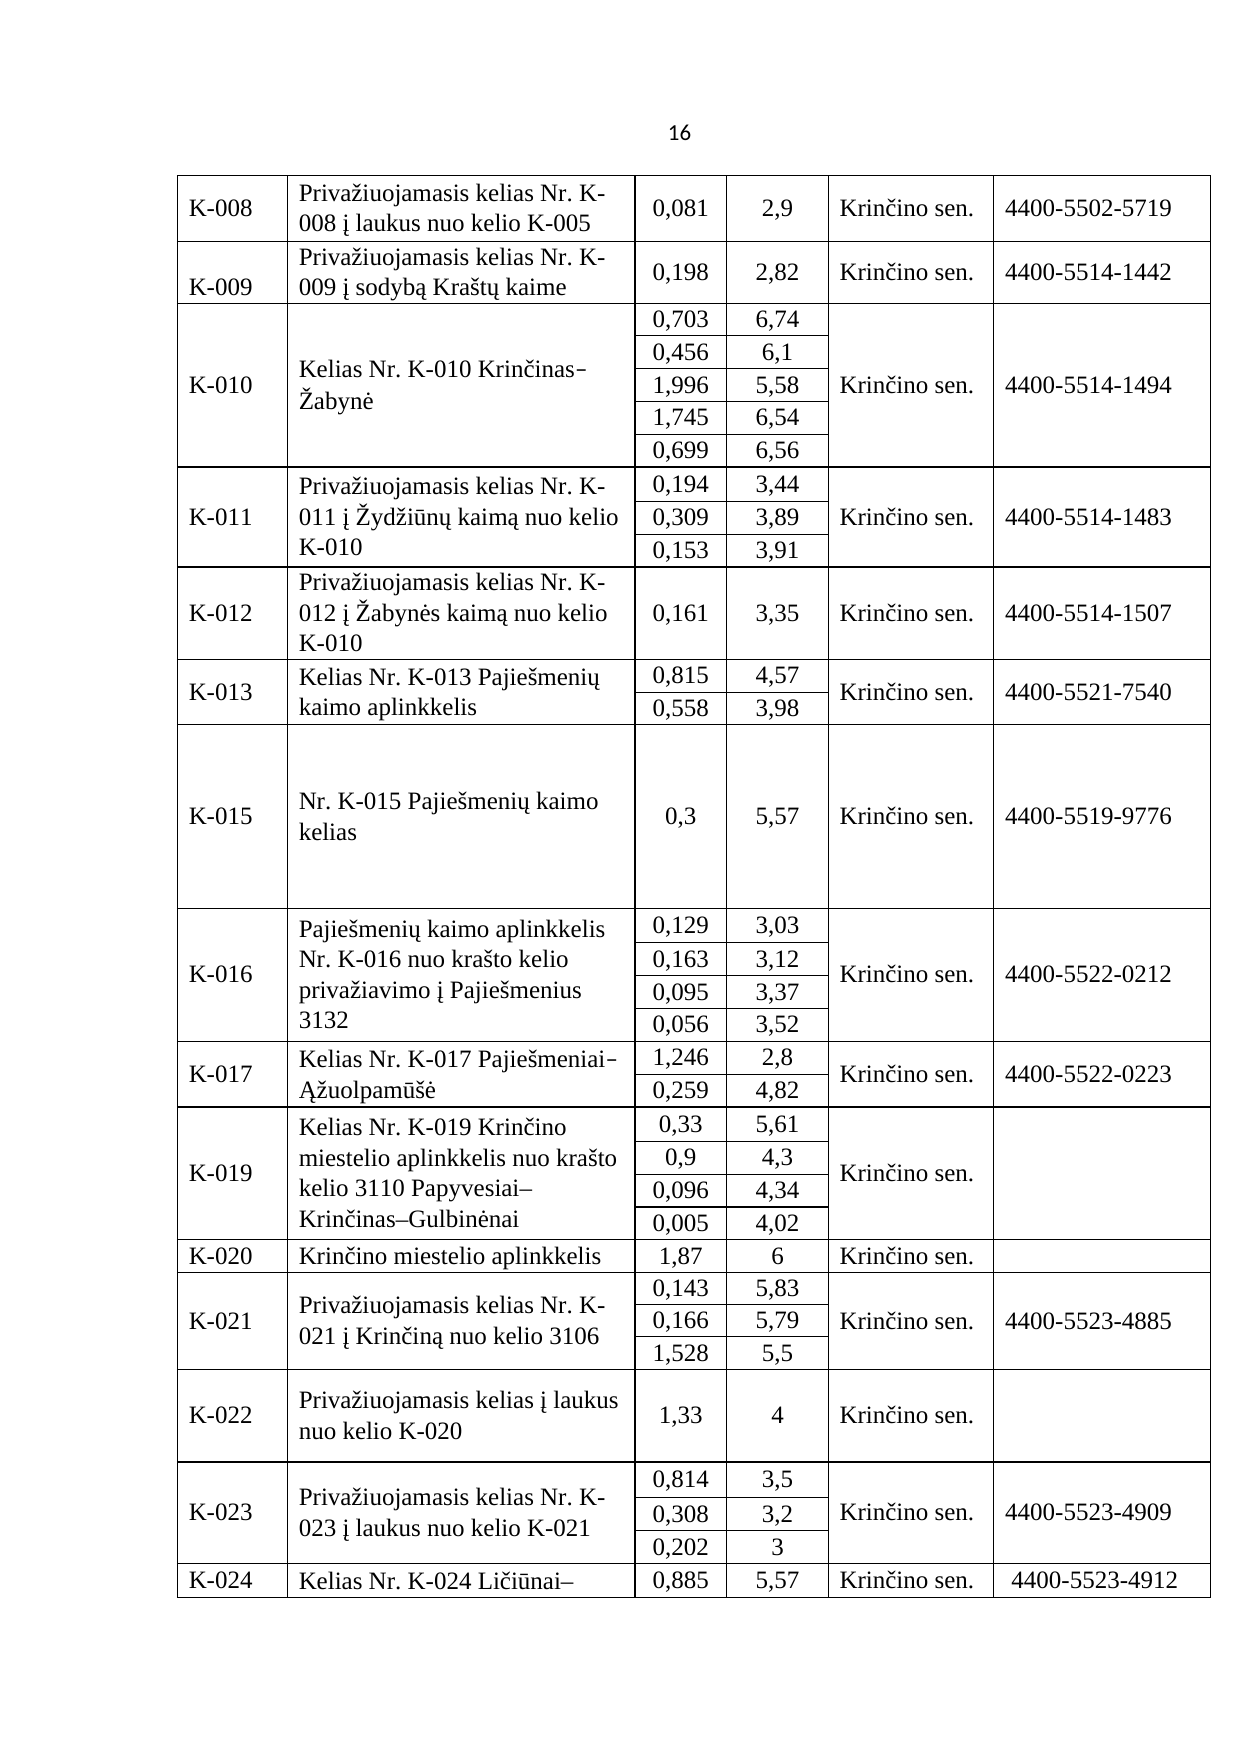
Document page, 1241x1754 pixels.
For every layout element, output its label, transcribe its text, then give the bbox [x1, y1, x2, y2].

table_cell 3,2 [727, 1498, 828, 1530]
table_cell 6 [727, 1240, 828, 1272]
table_cell 0,3 [636, 725, 726, 908]
table_cell 4,34 [727, 1175, 828, 1206]
table_cell 0,163 [636, 943, 726, 975]
table_cell 6,1 [727, 336, 828, 368]
table_cell Krinčino sen. [829, 1564, 993, 1597]
table_cell 0,703 [636, 304, 726, 335]
table_cell 3,5 [727, 1463, 828, 1497]
table_cell 4,82 [727, 1075, 828, 1106]
table_cell Krinčino sen. [829, 660, 993, 724]
table_cell 0,161 [636, 568, 726, 659]
table_cell 0,558 [636, 693, 726, 724]
table_cell 4 [727, 1370, 828, 1461]
table_cell 5,57 [727, 725, 828, 908]
table_cell [994, 1370, 1210, 1461]
table_cell K-023 [178, 1463, 287, 1563]
table_cell 0,005 [636, 1208, 726, 1239]
table_cell 0,308 [636, 1498, 726, 1530]
table_cell Pajiešmenių kaimo aplinkkelis Nr. K-016 nuo krašto kelio privažiavimo į Pajiešmenius 3132 [288, 909, 634, 1041]
table_cell Krinčino sen. [829, 1108, 993, 1239]
table_cell 5,58 [727, 369, 828, 401]
table_cell 0,309 [636, 502, 726, 534]
table_cell 2,82 [727, 242, 828, 302]
table_cell 0,456 [636, 336, 726, 368]
table_cell Krinčino sen. [829, 468, 993, 566]
table_cell 2,8 [727, 1042, 828, 1073]
table_cell 0,081 [636, 176, 726, 241]
table_cell 1,745 [636, 402, 726, 434]
table_cell 0,198 [636, 242, 726, 302]
table_cell 0,259 [636, 1075, 726, 1106]
table_cell 0,095 [636, 976, 726, 1008]
table_cell 3,12 [727, 943, 828, 975]
table_cell 0,699 [636, 435, 726, 466]
table_cell K-013 [178, 660, 287, 724]
table_cell 0,9 [636, 1142, 726, 1173]
table_cell 4400-5523-4885 [994, 1273, 1210, 1369]
table_cell Krinčino sen. [829, 304, 993, 466]
table_cell 3,89 [727, 502, 828, 534]
table_cell Krinčino sen. [829, 1370, 993, 1461]
table_cell 4400-5519-9776 [994, 725, 1210, 908]
table_cell 3,52 [727, 1009, 828, 1041]
table_cell Privažiuojamasis kelias Nr. K-009 į sodybą Kraštų kaime [288, 242, 634, 302]
table_cell 0,153 [636, 535, 726, 566]
table_cell 0,143 [636, 1273, 726, 1303]
table_cell 6,74 [727, 304, 828, 335]
table_cell 0,885 [636, 1564, 726, 1597]
table_cell Privažiuojamasis kelias Nr. K-011 į Žydžiūnų kaimą nuo kelio K-010 [288, 468, 634, 566]
table_cell K-009 [178, 242, 287, 302]
table_cell Kelias Nr. K-024 Ličiūnai– [288, 1564, 634, 1597]
table_cell 5,83 [727, 1273, 828, 1303]
table_cell K-010 [178, 304, 287, 466]
table_cell Krinčino sen. [829, 725, 993, 908]
table_cell K-022 [178, 1370, 287, 1461]
table_cell 5,5 [727, 1337, 828, 1369]
table_cell Krinčino sen. [829, 1042, 993, 1106]
table_cell 0,129 [636, 909, 726, 942]
table_cell 0,814 [636, 1463, 726, 1497]
table_cell 4400-5523-4912 [994, 1564, 1210, 1597]
table_cell 3,91 [727, 535, 828, 566]
table_cell K-012 [178, 568, 287, 659]
table_cell 0,056 [636, 1009, 726, 1041]
table_cell K-008 [178, 176, 287, 241]
table_cell 4400-5514-1507 [994, 568, 1210, 659]
table_cell Privažiuojamasis kelias Nr. K-008 į laukus nuo kelio K-005 [288, 176, 634, 241]
table_cell Kelias Nr. K-013 Pajiešmenių kaimo aplinkkelis [288, 660, 634, 724]
table_cell Kelias Nr. K-010 Krinčinas–Žabynė [288, 304, 634, 466]
table_cell Privažiuojamasis kelias Nr. K-012 į Žabynės kaimą nuo kelio K-010 [288, 568, 634, 659]
table_cell 1,246 [636, 1042, 726, 1073]
table_cell 4400-5522-0223 [994, 1042, 1210, 1106]
table_cell 5,57 [727, 1564, 828, 1597]
table_cell Privažiuojamasis kelias Nr. K-021 į Krinčiną nuo kelio 3106 [288, 1273, 634, 1369]
table_cell K-016 [178, 909, 287, 1041]
table_cell 3,44 [727, 468, 828, 501]
table_cell 4,57 [727, 660, 828, 692]
table_cell 0,194 [636, 468, 726, 501]
table_cell 6,54 [727, 402, 828, 434]
table_cell 4400-5514-1494 [994, 304, 1210, 466]
table_cell K-017 [178, 1042, 287, 1106]
table_cell Krinčino sen. [829, 1273, 993, 1369]
table_cell 3,03 [727, 909, 828, 942]
table_cell 1,33 [636, 1370, 726, 1461]
table_cell Krinčino sen. [829, 568, 993, 659]
table_cell 4400-5523-4909 [994, 1463, 1210, 1563]
table_cell Nr. K-015 Pajiešmenių kaimo kelias [288, 725, 634, 908]
table_cell 4400-5514-1483 [994, 468, 1210, 566]
table_cell 0,202 [636, 1531, 726, 1563]
table_cell K-021 [178, 1273, 287, 1369]
table_cell [994, 1240, 1210, 1272]
table_cell K-011 [178, 468, 287, 566]
table_cell 3,35 [727, 568, 828, 659]
table_cell 4,3 [727, 1142, 828, 1173]
table_cell K-020 [178, 1240, 287, 1272]
table_cell Kelias Nr. K-017 Pajiešmeniai–Ąžuolpamūšė [288, 1042, 634, 1106]
table_cell 0,096 [636, 1175, 726, 1206]
table_cell 4,02 [727, 1208, 828, 1239]
table_cell 4400-5521-7540 [994, 660, 1210, 724]
table_cell 4400-5522-0212 [994, 909, 1210, 1041]
table_cell 6,56 [727, 435, 828, 466]
table_cell 5,79 [727, 1305, 828, 1336]
table_cell 3,98 [727, 693, 828, 724]
table_cell 0,166 [636, 1305, 726, 1336]
table_cell Krinčino sen. [829, 242, 993, 302]
table_cell Krinčino sen. [829, 176, 993, 241]
table_cell Krinčino sen. [829, 909, 993, 1041]
table_cell 4400-5514-1442 [994, 242, 1210, 302]
table_cell 5,61 [727, 1108, 828, 1141]
table_cell Privažiuojamasis kelias Nr. K-023 į laukus nuo kelio K-021 [288, 1463, 634, 1563]
table_cell 4400-5502-5719 [994, 176, 1210, 241]
table_cell K-024 [178, 1564, 287, 1597]
table_cell Krinčino sen. [829, 1240, 993, 1272]
table_cell K-019 [178, 1108, 287, 1239]
table_cell Kelias Nr. K-019 Krinčino miestelio aplinkkelis nuo krašto kelio 3110 Papyvesiai–Krinčinas–Gulbinėnai [288, 1108, 634, 1239]
table_cell 3 [727, 1531, 828, 1563]
table_cell 0,33 [636, 1108, 726, 1141]
table_cell 1,87 [636, 1240, 726, 1272]
table_cell [994, 1108, 1210, 1239]
table_cell K-015 [178, 725, 287, 908]
table_cell 1,528 [636, 1337, 726, 1369]
table_cell 3,37 [727, 976, 828, 1008]
table_cell 1,996 [636, 369, 726, 401]
table_cell Krinčino sen. [829, 1463, 993, 1563]
table_cell Krinčino miestelio aplinkkelis [288, 1240, 634, 1272]
table_cell 2,9 [727, 176, 828, 241]
table_cell Privažiuojamasis kelias į laukus nuo kelio K-020 [288, 1370, 634, 1461]
table_cell 0,815 [636, 660, 726, 692]
